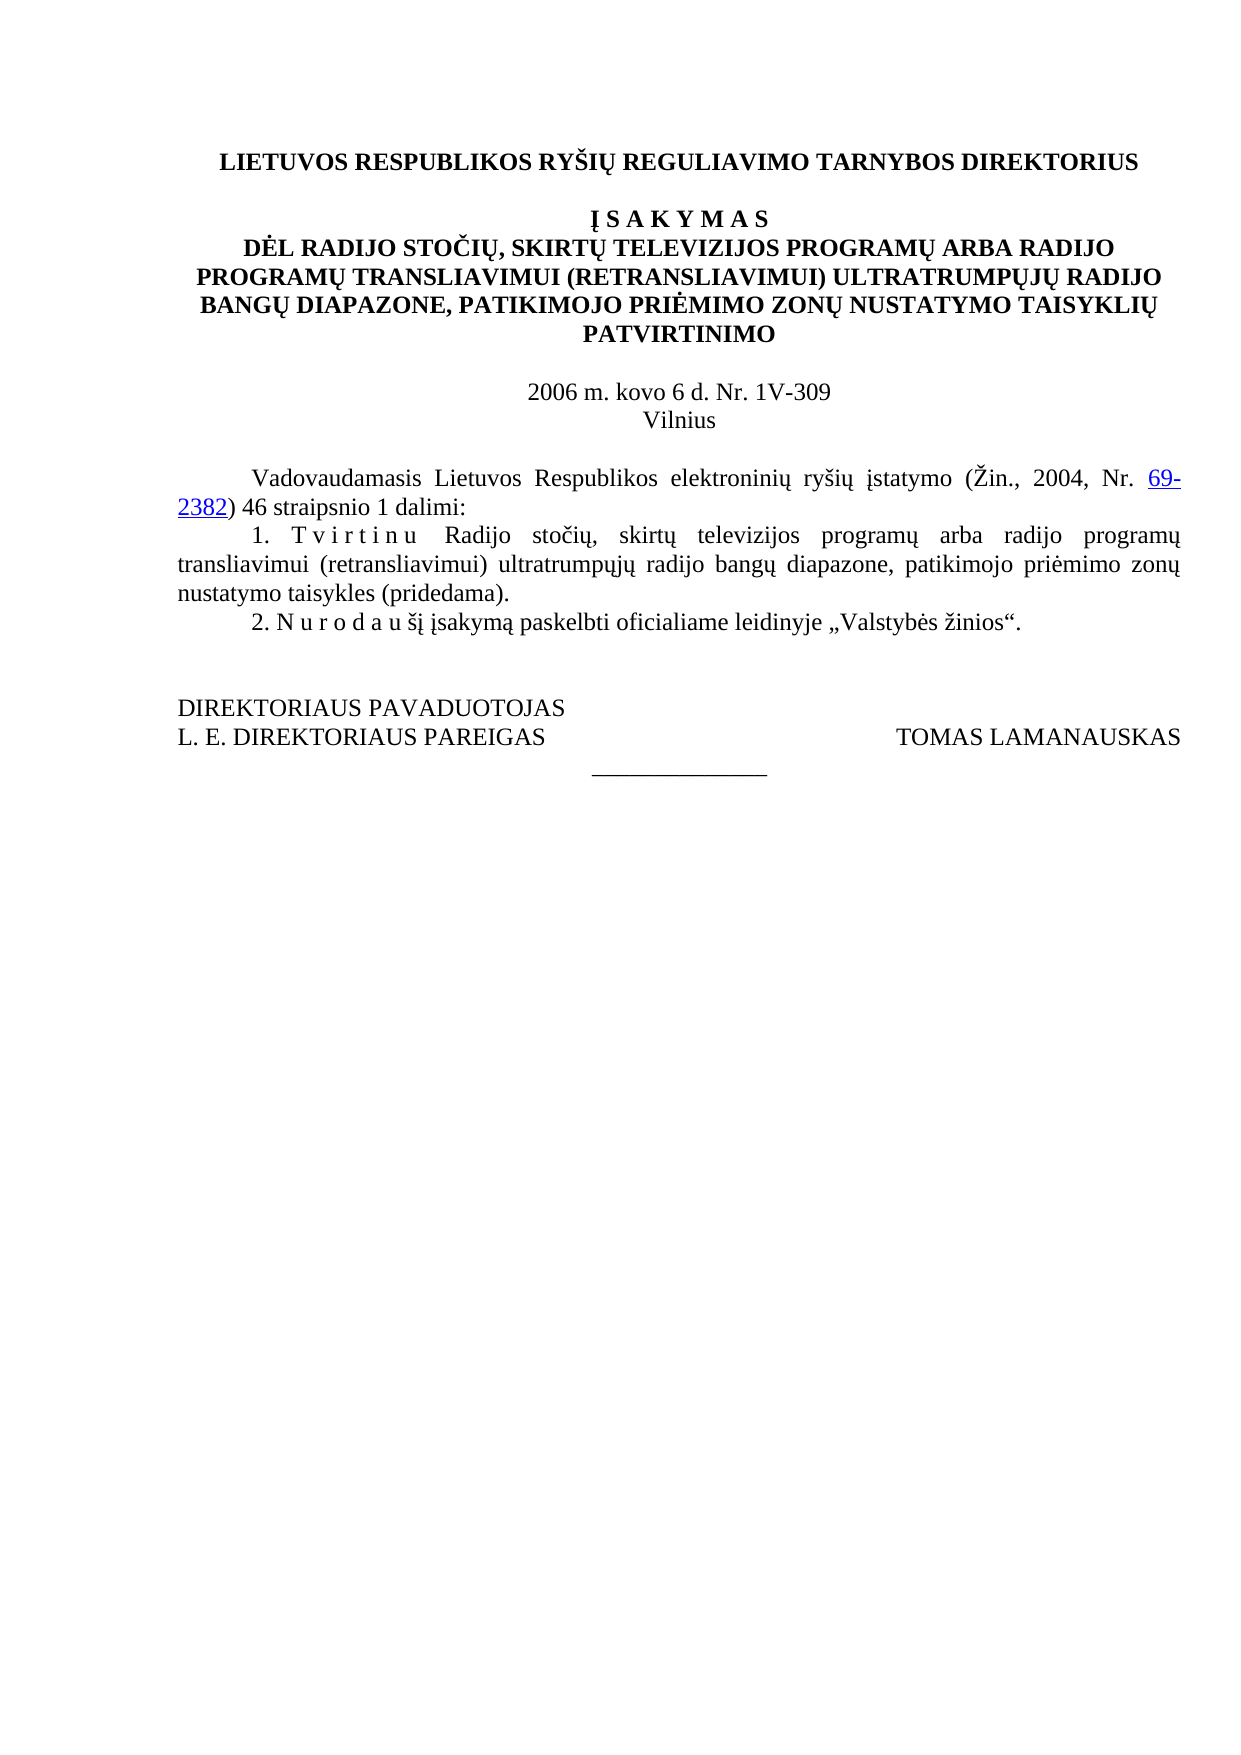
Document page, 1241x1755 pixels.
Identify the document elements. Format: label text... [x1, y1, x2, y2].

text 1. Tvirtinu Radijo stočių, skirtų televizijos programų arba radijo programų transliavimui (retransliavimui) ultratrumpųjų radijo bangų diapazone, patikimojo priėmimo zonų nustatymo taisykles (pridedama). [177, 521, 1181, 607]
text L. E. DIREKTORIAUS PAREIGAS TOMAS LAMANAUSKAS [177, 722, 1181, 751]
text Vilnius [177, 406, 1181, 434]
text Vadovaudamasis Lietuvos Respublikos elektroninių ryšių įstatymo (Žin., 2004, Nr. 69-2382) 46 straipsnio 1 dalimi: [177, 463, 1181, 521]
text DĖL RADIJO STOČIŲ, SKIRTŲ TELEVIZIJOS PROGRAMŲ ARBA RADIJO PROGRAMŲ TRANSLIAVIMUI (RETRANSLIAVIMUI) ULTRATRUMPŲJŲ RADIJO BANGŲ DIAPAZONE, PATIKIMOJO PRIĖMIMO ZONŲ NUSTATYMO TAISYKLIŲ PATVIRTINIMO [177, 233, 1181, 348]
text Į S A K Y M A S [177, 204, 1181, 233]
text 2006 m. kovo 6 d. Nr. 1V-309 [177, 377, 1181, 406]
text LIETUVOS RESPUBLIKOS RYŠIŲ REGULIAVIMO TARNYBOS DIREKTORIUS [177, 147, 1181, 176]
text DIREKTORIAUS PAVADUOTOJAS [177, 693, 1181, 722]
text 2. Nurodau šį įsakymą paskelbti oficialiame leidinyje „Valstybės žinios“. [177, 607, 1181, 636]
text ______________ [177, 751, 1181, 779]
